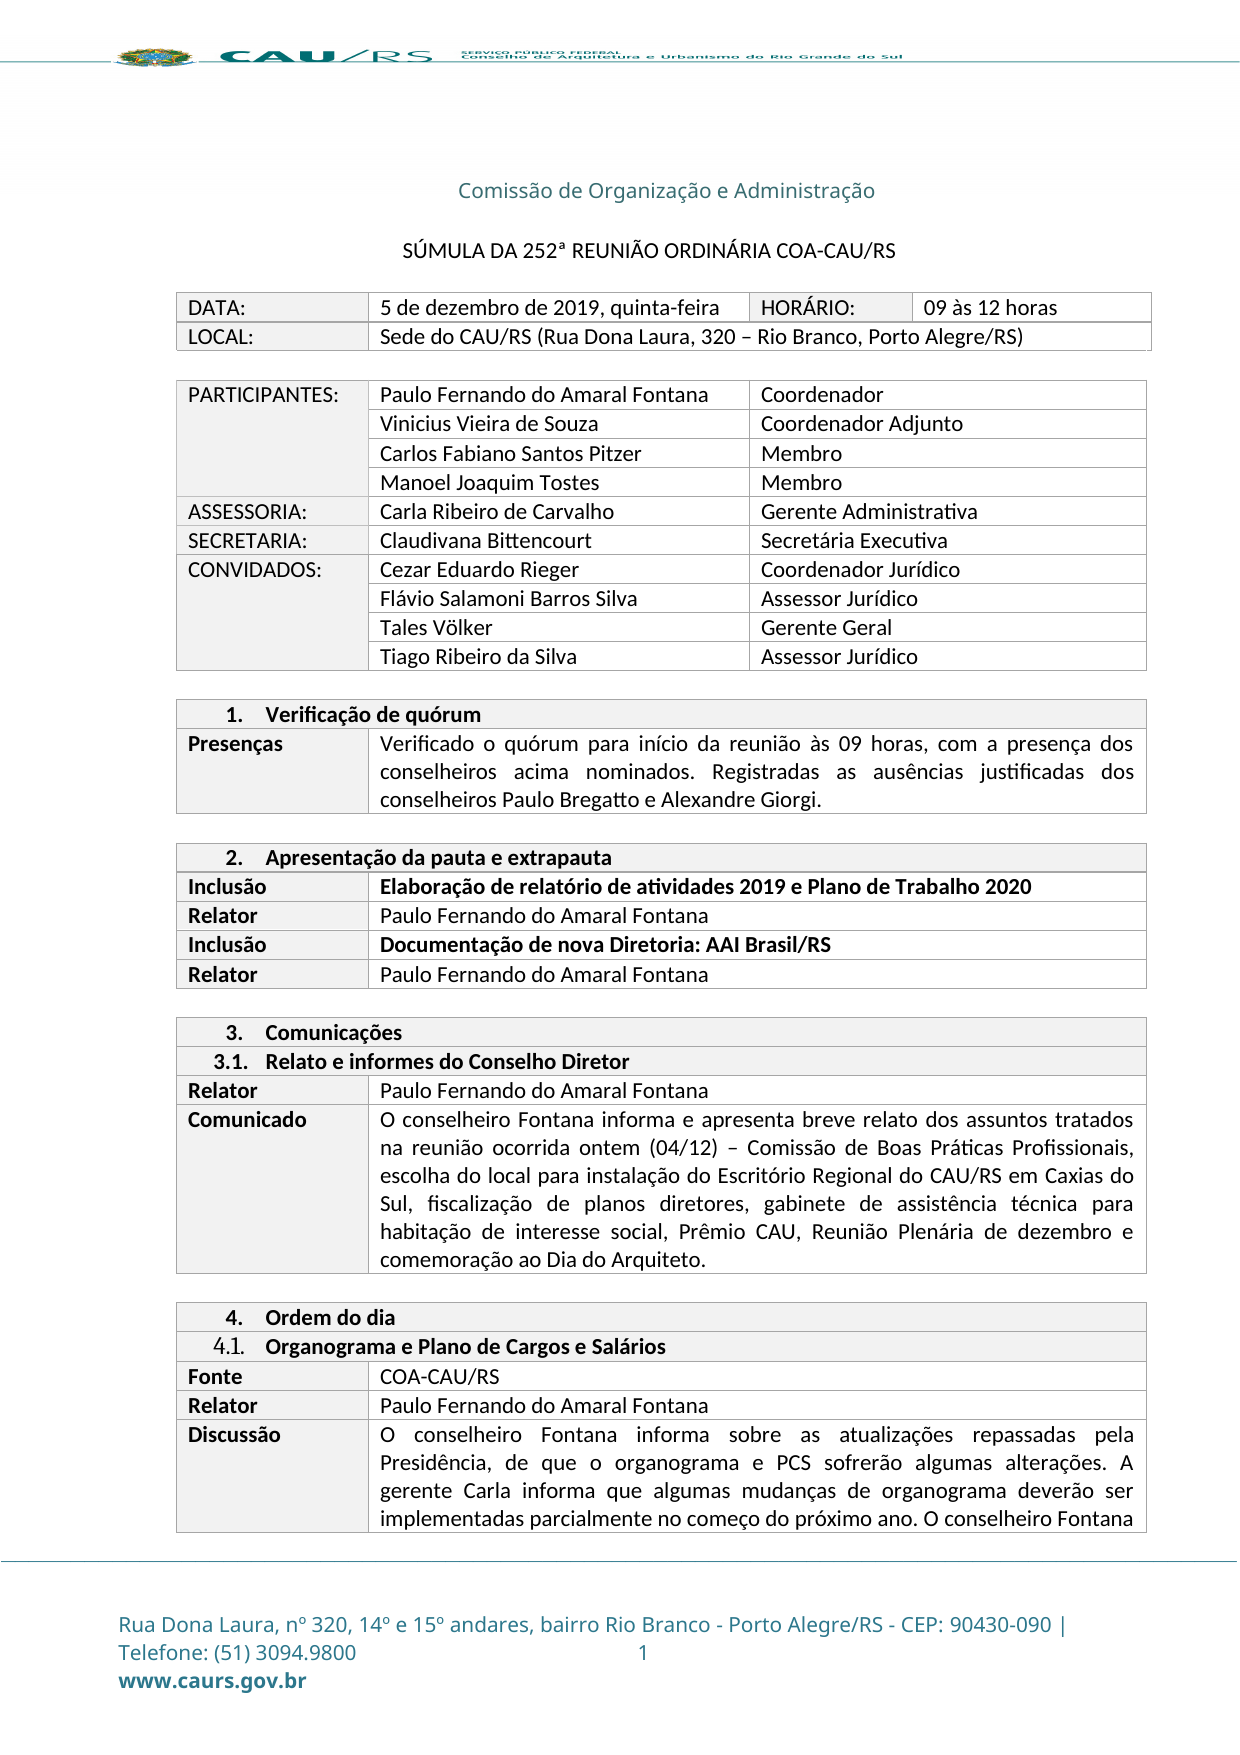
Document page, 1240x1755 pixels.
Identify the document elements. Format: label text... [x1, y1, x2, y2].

table_cell Organograma e Plano de Cargos e Salários [177, 1332, 1146, 1361]
table_cell PARTICIPANTES: [177, 381, 368, 496]
table_cell Relator [177, 960, 368, 988]
table_cell [1147, 1361, 1151, 1390]
table_cell [177, 814, 368, 842]
table_header HORÁRIO: [750, 293, 912, 321]
table_cell [1146, 1273, 1151, 1302]
table_cell Tales Völker [369, 613, 749, 641]
table_cell [1147, 380, 1151, 408]
table_cell Paulo Fernando do Amaral Fontana [369, 1391, 1146, 1419]
table_cell Sede do CAU/RS (Rua Dona Laura, 320 – Rio Branco, Porto Alegre/RS) [369, 323, 1151, 350]
table_cell Flávio Salamoni Barros Silva [369, 584, 749, 612]
table_cell Gerente Geral [750, 613, 1146, 641]
table_cell [1147, 409, 1151, 438]
table_cell [1147, 1419, 1151, 1532]
table_cell Coordenador Jurídico [750, 555, 1146, 583]
table_cell Cezar Eduardo Rieger [369, 555, 749, 583]
table_cell [1147, 467, 1151, 496]
table_cell Relator [177, 902, 368, 929]
table_cell Coordenador [750, 381, 1146, 408]
table_cell Coordenador Adjunto [750, 410, 1146, 438]
table_cell SECRETARIA: [177, 526, 368, 554]
table_cell [1146, 670, 1151, 699]
table_cell CONVIDADOS: [177, 555, 368, 670]
table_cell [1147, 1046, 1151, 1075]
table_cell O conselheiro Fontana informa sobre as atualizações repassadas pela Presidência, de que o organograma e PCS sofrerão algumas alterações. A gerente Carla informa que algumas mudanças de organograma deverão ser implementadas parcialmente no começo do próximo ano. O conselheiro Fontana [369, 1420, 1146, 1532]
table_cell Inclusão [177, 873, 368, 901]
table_cell Claudivana Bittencourt [369, 526, 749, 554]
table_header DATA: [177, 293, 368, 321]
table_cell [1147, 351, 1151, 379]
table_cell Documentação de nova Diretoria: AAI Brasil/RS [369, 931, 1146, 959]
table_cell [1147, 641, 1151, 670]
table_cell Paulo Fernando do Amaral Fontana [369, 1076, 1146, 1104]
table_cell [177, 1274, 368, 1302]
table_cell [1146, 813, 1151, 842]
table_cell Paulo Fernando do Amaral Fontana [369, 960, 1146, 988]
table_cell [1147, 930, 1151, 959]
table_cell Assessor Jurídico [750, 642, 1146, 670]
table_cell [1147, 612, 1151, 641]
table_cell [1147, 1104, 1151, 1273]
text SÚMULA DA 252ª REUNIÃO ORDINÁRIA COA-CAU/RS [177, 236, 1121, 264]
table_cell [1147, 525, 1151, 554]
table_cell Verificado o quórum para início da reunião às 09 horas, com a presença dos conselheiros acima nominados. Registradas as ausências justificadas dos conselheiros Paulo Bregatto e Alexandre Giorgi. [369, 729, 1146, 813]
table_cell Membro [750, 468, 1146, 496]
table_cell Inclusão [177, 931, 368, 959]
table_cell Paulo Fernando do Amaral Fontana [369, 902, 1146, 929]
table_header 5 de dezembro de 2019, quinta-feira [369, 293, 749, 321]
table_cell Relator [177, 1076, 368, 1104]
table_cell [1147, 901, 1151, 929]
table_cell [1147, 959, 1151, 988]
table_cell Comunicações [177, 1018, 1146, 1046]
table_cell [1147, 871, 1151, 901]
table_cell [1147, 728, 1151, 813]
table_cell Manoel Joaquim Tostes [369, 468, 749, 496]
table_cell Verificação de quórum [177, 700, 1146, 728]
table_cell Carlos Fabiano Santos Pitzer [369, 439, 749, 467]
table_cell Paulo Fernando do Amaral Fontana [369, 381, 749, 408]
table_cell [177, 989, 368, 1017]
table_cell Discussão [177, 1420, 368, 1532]
table_cell Gerente Administrativa [750, 497, 1146, 525]
table_cell [1147, 438, 1151, 467]
table_cell COA-CAU/RS [369, 1362, 1146, 1390]
table_cell Assessor Jurídico [750, 584, 1146, 612]
table_cell [1147, 699, 1151, 728]
table_cell [1147, 583, 1151, 612]
table_cell [1147, 1075, 1151, 1104]
table_cell LOCAL: [177, 323, 368, 350]
table_cell Fonte [177, 1362, 368, 1390]
table_cell O conselheiro Fontana informa e apresenta breve relato dos assuntos tratados na reunião ocorrida ontem (04/12) – Comissão de Boas Práticas Profissionais, escolha do local para instalação do Escritório Regional do CAU/RS em Caxias do Sul, fiscalização de planos diretores, gabinete de assistência técnica para habitação de interesse social, Prêmio CAU, Reunião Plenária de dezembro e comemoração ao Dia do Arquiteto. [369, 1105, 1146, 1273]
table_cell Vinicius Vieira de Souza [369, 410, 749, 438]
table_cell [1147, 843, 1151, 871]
table_cell Ordem do dia [177, 1303, 1146, 1331]
table_cell [369, 989, 1146, 1017]
table_header 09 às 12 horas [913, 293, 1151, 321]
table_cell [1147, 1331, 1151, 1361]
table_cell [1147, 1302, 1151, 1331]
table_cell Membro [750, 439, 1146, 467]
table_cell [1147, 1017, 1151, 1046]
table_cell Comunicado [177, 1105, 368, 1273]
table_cell [1146, 988, 1151, 1017]
table_cell Tiago Ribeiro da Silva [369, 642, 749, 670]
table_cell [1147, 496, 1151, 525]
table_cell Elaboração de relatório de atividades 2019 e Plano de Trabalho 2020 [369, 873, 1146, 901]
table_cell [369, 814, 1146, 842]
table_cell Presenças [177, 729, 368, 813]
table_cell Apresentação da pauta e extrapauta [177, 844, 1146, 871]
table_cell Secretária Executiva [750, 526, 1146, 554]
table_cell [1147, 1390, 1151, 1419]
table_cell Relato e informes do Conselho Diretor [177, 1047, 1146, 1075]
table_cell ASSESSORIA: [177, 497, 368, 525]
table_cell Carla Ribeiro de Carvalho [369, 497, 749, 525]
table_cell [177, 351, 1146, 379]
table_cell [1147, 554, 1151, 583]
table_cell [369, 1274, 1146, 1302]
table_cell Relator [177, 1391, 368, 1419]
table_cell [177, 671, 1146, 699]
